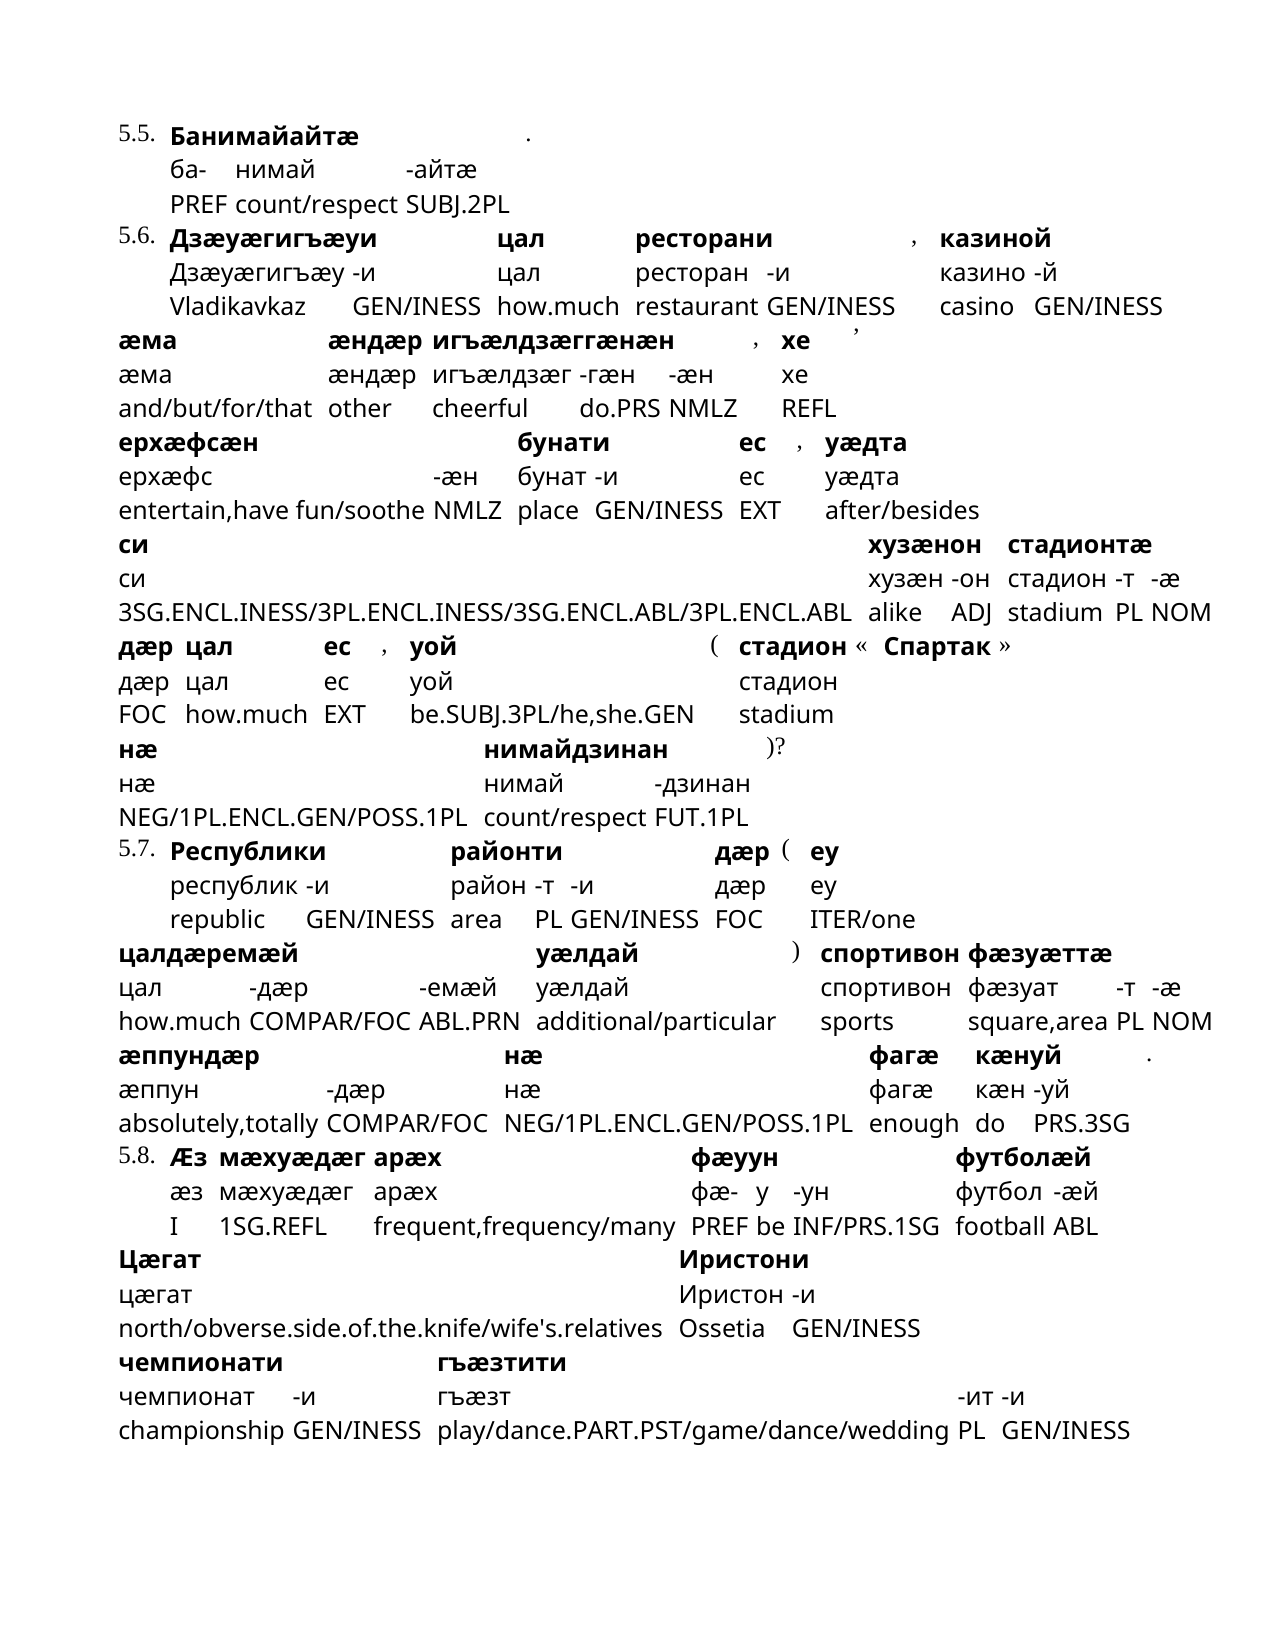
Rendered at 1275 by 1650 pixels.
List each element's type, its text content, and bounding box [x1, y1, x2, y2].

text Vladikavkaz [169, 288, 344, 322]
text фагæ [869, 1038, 967, 1072]
text Спартак [883, 629, 991, 663]
text NEG/1PL.ENCL.GEN/POSS.1PL [503, 1106, 853, 1140]
text GEN/INESS [292, 1412, 422, 1447]
text мæхуæдæг [218, 1140, 366, 1174]
text дæр [714, 833, 774, 867]
text ба- [169, 152, 227, 186]
text хе [781, 357, 837, 391]
text PL [534, 902, 563, 936]
text бунати [517, 425, 731, 459]
text -и [352, 254, 481, 288]
text PREF [169, 186, 227, 220]
text football [955, 1208, 1046, 1242]
text , [796, 425, 817, 453]
text уой [409, 629, 703, 663]
text EXT [323, 697, 366, 731]
text PL [957, 1412, 994, 1447]
text -и [306, 867, 435, 902]
text -ун [793, 1174, 940, 1208]
text republic [169, 902, 298, 936]
text Иристони [678, 1242, 928, 1276]
text how.much [497, 288, 620, 322]
text INF/PRS.1SG [793, 1208, 940, 1242]
text стадион [739, 663, 838, 697]
text PREF [691, 1208, 748, 1242]
text how.much [185, 697, 308, 731]
text GEN/INESS [766, 288, 896, 322]
text SUBJ.2PL [406, 186, 510, 220]
text ( [710, 629, 731, 658]
text -айтæ [406, 152, 510, 186]
text ерхæфс [118, 459, 425, 493]
text NMLZ [668, 391, 737, 425]
text цæгат [118, 1276, 663, 1310]
text 5.8. [118, 1140, 162, 1169]
text Республики [169, 833, 443, 867]
text ( [781, 833, 802, 862]
text GEN/INESS [1001, 1412, 1131, 1447]
text -гæн [579, 357, 661, 391]
text нæ [503, 1072, 853, 1106]
text -и [792, 1276, 921, 1310]
text еу [810, 833, 923, 867]
text æндæр [328, 357, 417, 391]
text ) [792, 936, 813, 964]
text æндæр [328, 322, 424, 357]
text -дзинан [654, 765, 751, 799]
text cheerful [432, 391, 572, 425]
text NEG/1PL.ENCL.GEN/POSS.1PL [118, 799, 468, 833]
text « [855, 629, 876, 658]
text ABL.PRN [419, 1004, 521, 1038]
text -уй [1033, 1072, 1131, 1106]
text спортивон [820, 970, 952, 1004]
text цалдæремæй [118, 936, 528, 970]
text кæнуй [975, 1038, 1138, 1072]
text play/dance.PART.PST/game/dance/wedding [437, 1412, 950, 1447]
text -й [1034, 254, 1163, 288]
text Дзæуæгигъæуи [169, 220, 489, 254]
text -æн [668, 357, 737, 391]
text count/respect [483, 799, 647, 833]
text GEN/INESS [352, 288, 481, 322]
text . [1146, 1038, 1167, 1067]
text футболæй [955, 1140, 1106, 1174]
text casino [939, 288, 1026, 322]
text фæзуæттæ [968, 936, 1221, 970]
text absolutely,totally [118, 1106, 318, 1140]
text frequent,frequency/many [373, 1208, 676, 1242]
text additional/particular [536, 1004, 776, 1038]
text PL [1116, 1004, 1144, 1038]
text стадионтæ [1007, 527, 1219, 561]
text FOC [118, 697, 170, 731]
text хе [781, 322, 844, 357]
text -дæр [249, 970, 411, 1004]
text чемпионат [118, 1378, 285, 1412]
text , [753, 322, 774, 351]
text арæх [373, 1174, 676, 1208]
text -и [766, 254, 896, 288]
text район [450, 867, 527, 902]
text бунат [517, 459, 587, 493]
text ес [739, 459, 781, 493]
text уæдта [825, 459, 980, 493]
text FOC [714, 902, 766, 936]
text уæлдай [536, 936, 784, 970]
text be [756, 1208, 785, 1242]
text GEN/INESS [1034, 288, 1163, 322]
text у [756, 1174, 785, 1208]
text Иристон [678, 1276, 784, 1310]
text æз [169, 1174, 203, 1208]
text restaurant [635, 288, 759, 322]
text игъæлдзæггæнæн [432, 322, 745, 357]
text -и [1001, 1378, 1131, 1412]
text нæ [118, 731, 476, 765]
text 5.5. [118, 118, 162, 147]
text Цæгат [118, 1242, 671, 1276]
text ресторани [635, 220, 903, 254]
text -и [570, 867, 699, 902]
text -и [292, 1378, 422, 1412]
text Банимайайтæ [169, 118, 518, 152]
text ABL [1053, 1208, 1099, 1242]
text Æз [169, 1140, 211, 1174]
text ес [323, 663, 366, 697]
text be.SUBJ.3PL/he,she.GEN [409, 697, 695, 731]
text си [118, 527, 860, 561]
text -т [534, 867, 563, 902]
text stadium [1007, 595, 1107, 629]
text area [450, 902, 527, 936]
text Дзæуæгигъæу [169, 254, 344, 288]
text -он [951, 561, 992, 595]
text республик [169, 867, 298, 902]
text арæх [373, 1140, 683, 1174]
text игъæлдзæг [432, 357, 572, 391]
text гъæзтити [437, 1344, 1138, 1378]
text цал [497, 254, 620, 288]
text REFL [781, 391, 837, 425]
text championship [118, 1412, 285, 1447]
text other [328, 391, 417, 425]
text -и [594, 459, 724, 493]
text count/respect [235, 186, 398, 220]
text дæр [714, 867, 766, 902]
text цал [185, 629, 316, 663]
text казиной [939, 220, 1171, 254]
text уæлдай [536, 970, 776, 1004]
text æма [118, 357, 312, 391]
text 1SG.REFL [218, 1208, 353, 1242]
text GEN/INESS [306, 902, 435, 936]
text 5.7. [118, 833, 162, 862]
text EXT [739, 493, 781, 527]
text ес [323, 629, 373, 663]
text . [525, 118, 546, 147]
text GEN/INESS [792, 1310, 921, 1344]
text -т [1115, 561, 1143, 595]
text футбол [955, 1174, 1046, 1208]
text Ossetia [678, 1310, 784, 1344]
text GEN/INESS [570, 902, 699, 936]
text I [169, 1208, 203, 1242]
text гъæзт [437, 1378, 950, 1412]
text square,area [968, 1004, 1108, 1038]
text -ит [957, 1378, 994, 1412]
text ’ [852, 322, 873, 351]
text PL [1115, 595, 1143, 629]
text цал [118, 970, 241, 1004]
text do [975, 1106, 1026, 1140]
text хузæн [868, 561, 944, 595]
text -емæй [419, 970, 521, 1004]
text дæр [118, 629, 177, 663]
text NOM [1152, 1004, 1213, 1038]
text цал [497, 220, 627, 254]
text уой [409, 663, 695, 697]
text PRS.3SG [1033, 1106, 1131, 1140]
text -дæр [326, 1072, 488, 1106]
text ADJ [951, 595, 992, 629]
text нæ [503, 1038, 861, 1072]
text -æн [433, 459, 502, 493]
text дæр [118, 663, 170, 697]
text place [517, 493, 587, 527]
text NMLZ [433, 493, 502, 527]
text FUT.1PL [654, 799, 751, 833]
text enough [869, 1106, 960, 1140]
text мæхуæдæг [218, 1174, 353, 1208]
text ерхæфсæн [118, 425, 509, 459]
text нæ [118, 765, 468, 799]
text ресторан [635, 254, 759, 288]
text -т [1116, 970, 1144, 1004]
text цал [185, 663, 308, 697]
text -æй [1053, 1174, 1099, 1208]
text хузæнон [868, 527, 1000, 561]
text and/but/for/that [118, 391, 312, 425]
text do.PRS [579, 391, 661, 425]
text stadium [739, 697, 838, 731]
text after/besides [825, 493, 980, 527]
text -æ [1151, 561, 1212, 595]
text фагæ [869, 1072, 960, 1106]
text , [381, 629, 402, 658]
text нимай [235, 152, 398, 186]
text alike [868, 595, 944, 629]
text нимай [483, 765, 647, 799]
text æппун [118, 1072, 318, 1106]
text ес [739, 425, 789, 459]
text районти [450, 833, 707, 867]
text , [911, 220, 932, 249]
text sports [820, 1004, 952, 1038]
text 3SG.ENCL.INESS/3PL.ENCL.INESS/3SG.ENCL.ABL/3PL.ENCL.ABL [118, 595, 853, 629]
text 5.6. [118, 220, 162, 249]
text кæн [975, 1072, 1026, 1106]
text north/obverse.side.of.the.knife/wife's.relatives [118, 1310, 663, 1344]
text GEN/INESS [594, 493, 724, 527]
text фæ- [691, 1174, 748, 1208]
text entertain,have fun/soothe [118, 493, 425, 527]
text спортивон [820, 936, 960, 970]
text ITER/one [810, 902, 916, 936]
text фæуун [691, 1140, 948, 1174]
text -æ [1152, 970, 1213, 1004]
text стадион [739, 629, 847, 663]
text си [118, 561, 853, 595]
text how.much [118, 1004, 241, 1038]
text COMPAR/FOC [249, 1004, 411, 1038]
text нимайдзинан [483, 731, 758, 765]
text æма [118, 322, 320, 357]
text )? [766, 731, 787, 760]
text чемпионати [118, 1344, 429, 1378]
text казино [939, 254, 1026, 288]
text COMPAR/FOC [326, 1106, 488, 1140]
text NOM [1151, 595, 1212, 629]
text уæдта [825, 425, 987, 459]
text » [998, 629, 1019, 658]
text æппундæр [118, 1038, 496, 1072]
text стадион [1007, 561, 1107, 595]
text еу [810, 867, 916, 902]
text фæзуат [968, 970, 1108, 1004]
